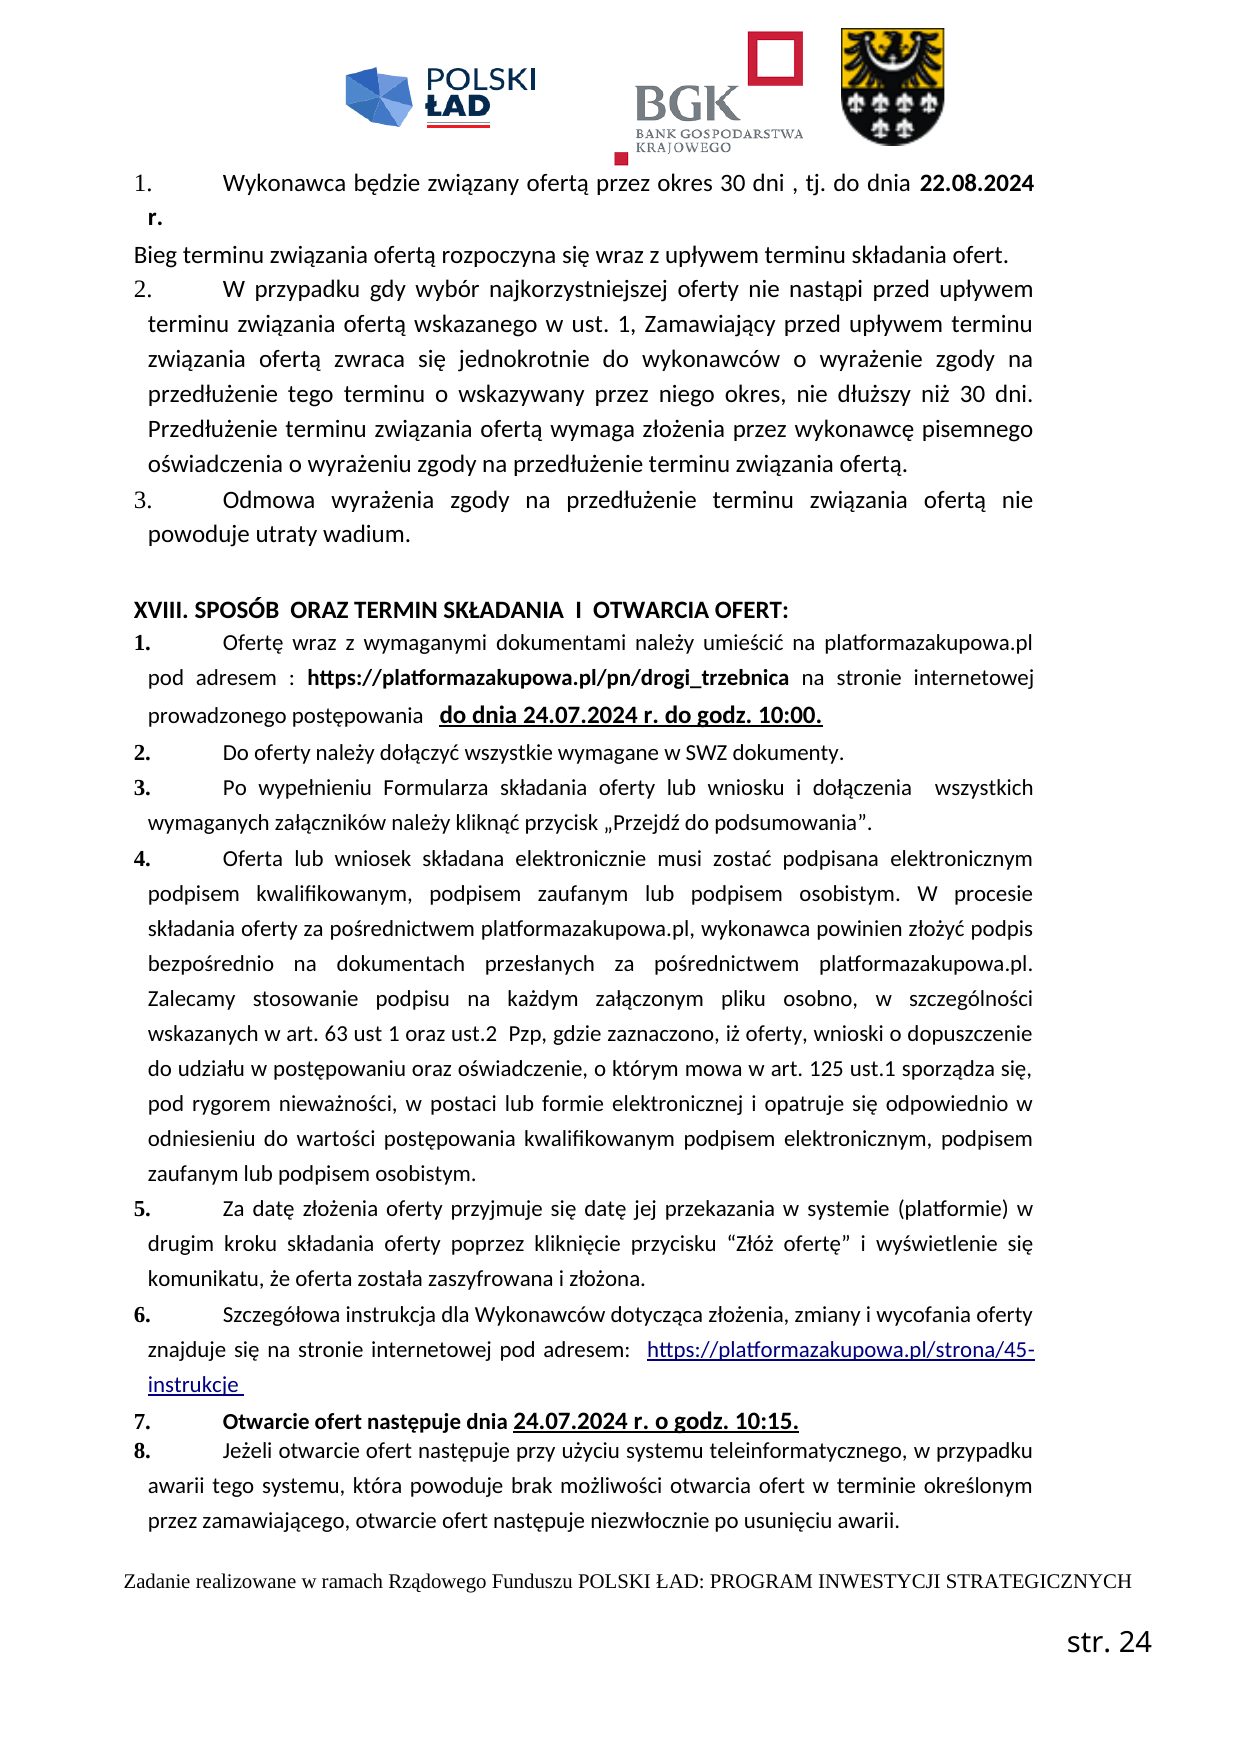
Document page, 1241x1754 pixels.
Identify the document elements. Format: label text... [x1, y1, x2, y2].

list Ofertę wraz z wymaganymi dokumentami należy umieścić na platformazakupowa.pl pod adresem : https://platformazakupowa.pl/pn/drogi_trzebnica na stronie internetowej prowadzonego postępowania do dnia 24.07.2024 r. do godz. 10:00. [133, 628, 1034, 730]
list Po wypełnieniu Formularza składania oferty lub wniosku i dołączenia wszystkich wymaganych załączników należy kliknąć przycisk „Przejdź do podsumowania”. [133, 773, 1034, 836]
list Oferta lub wniosek składana elektronicznie musi zostać podpisana elektronicznym podpisem kwalifikowanym, podpisem zaufanym lub podpisem osobistym. W procesie składania oferty za pośrednictwem platformazakupowa.pl, wykonawca powinien złożyć podpis bezpośrednio na dokumentach przesłanych za pośrednictwem platformazakupowa.pl. Zalecamy stosowanie podpisu na każdym załączonym pliku osobno, w szczególności wskazanych w art. 63 ust 1 oraz ust.2 Pzp, gdzie zaznaczono, iż oferty, wnioski o dopuszczenie do udziału w postępowaniu oraz oświadczenie, o którym mowa w art. 125 ust.1 sporządza się, pod rygorem nieważności, w postaci lub formie elektronicznej i opatruje się odpowiednio w odniesieniu do wartości postępowania kwalifikowanym podpisem elektronicznym, podpisem zaufanym lub podpisem osobistym. [133, 844, 1034, 1187]
list Do oferty należy dołączyć wszystkie wymagane w SWZ dokumenty. [133, 738, 1034, 766]
list Jeżeli otwarcie ofert następuje przy użyciu systemu teleinformatycznego, w przypadku awarii tego systemu, która powoduje brak możliwości otwarcia ofert w terminie określonym przez zamawiającego, otwarcie ofert następuje niezwłocznie po usunięciu awarii. [133, 1436, 1034, 1534]
list Wykonawca będzie związany ofertą przez okres 30 dni , tj. do dnia 22.08.2024 r. [133, 167, 1034, 232]
list Szczegółowa instrukcja dla Wykonawców dotycząca złożenia, zmiany i wycofania oferty znajduje się na stronie internetowej pod adresem: https://platformazakupowa.pl/strona/45-instrukcje [133, 1300, 1034, 1398]
list W przypadku gdy wybór najkorzystniejszej oferty nie nastąpi przed upływem terminu związania ofertą wskazanego w ust. 1, Zamawiający przed upływem terminu związania ofertą zwraca się jednokrotnie do wykonawców o wyrażenie zgody na przedłużenie tego terminu o wskazywany przez niego okres, nie dłuższy niż 30 dni. Przedłużenie terminu związania ofertą wymaga złożenia przez wykonawcę pisemnego oświadczenia o wyrażeniu zgody na przedłużenie terminu związania ofertą. [133, 273, 1034, 479]
text Bieg terminu związania ofertą rozpoczyna się wraz z upływem terminu składania ofert. [133, 239, 1034, 270]
text XVIII. SPOSÓB ORAZ TERMIN SKŁADANIA I OTWARCIA OFERT: [133, 594, 1056, 624]
list Za datę złożenia oferty przyjmuje się datę jej przekazania w systemie (platformie) w drugim kroku składania oferty poprzez kliknięcie przycisku “Złóż ofertę” i wyświetlenie się komunikatu, że oferta została zaszyfrowana i złożona. [133, 1194, 1034, 1292]
list Odmowa wyrażenia zgody na przedłużenie terminu związania ofertą nie powoduje utraty wadium. [133, 484, 1034, 548]
list Otwarcie ofert następuje dnia 24.07.2024 r. o godz. 10:15. [133, 1405, 1034, 1436]
